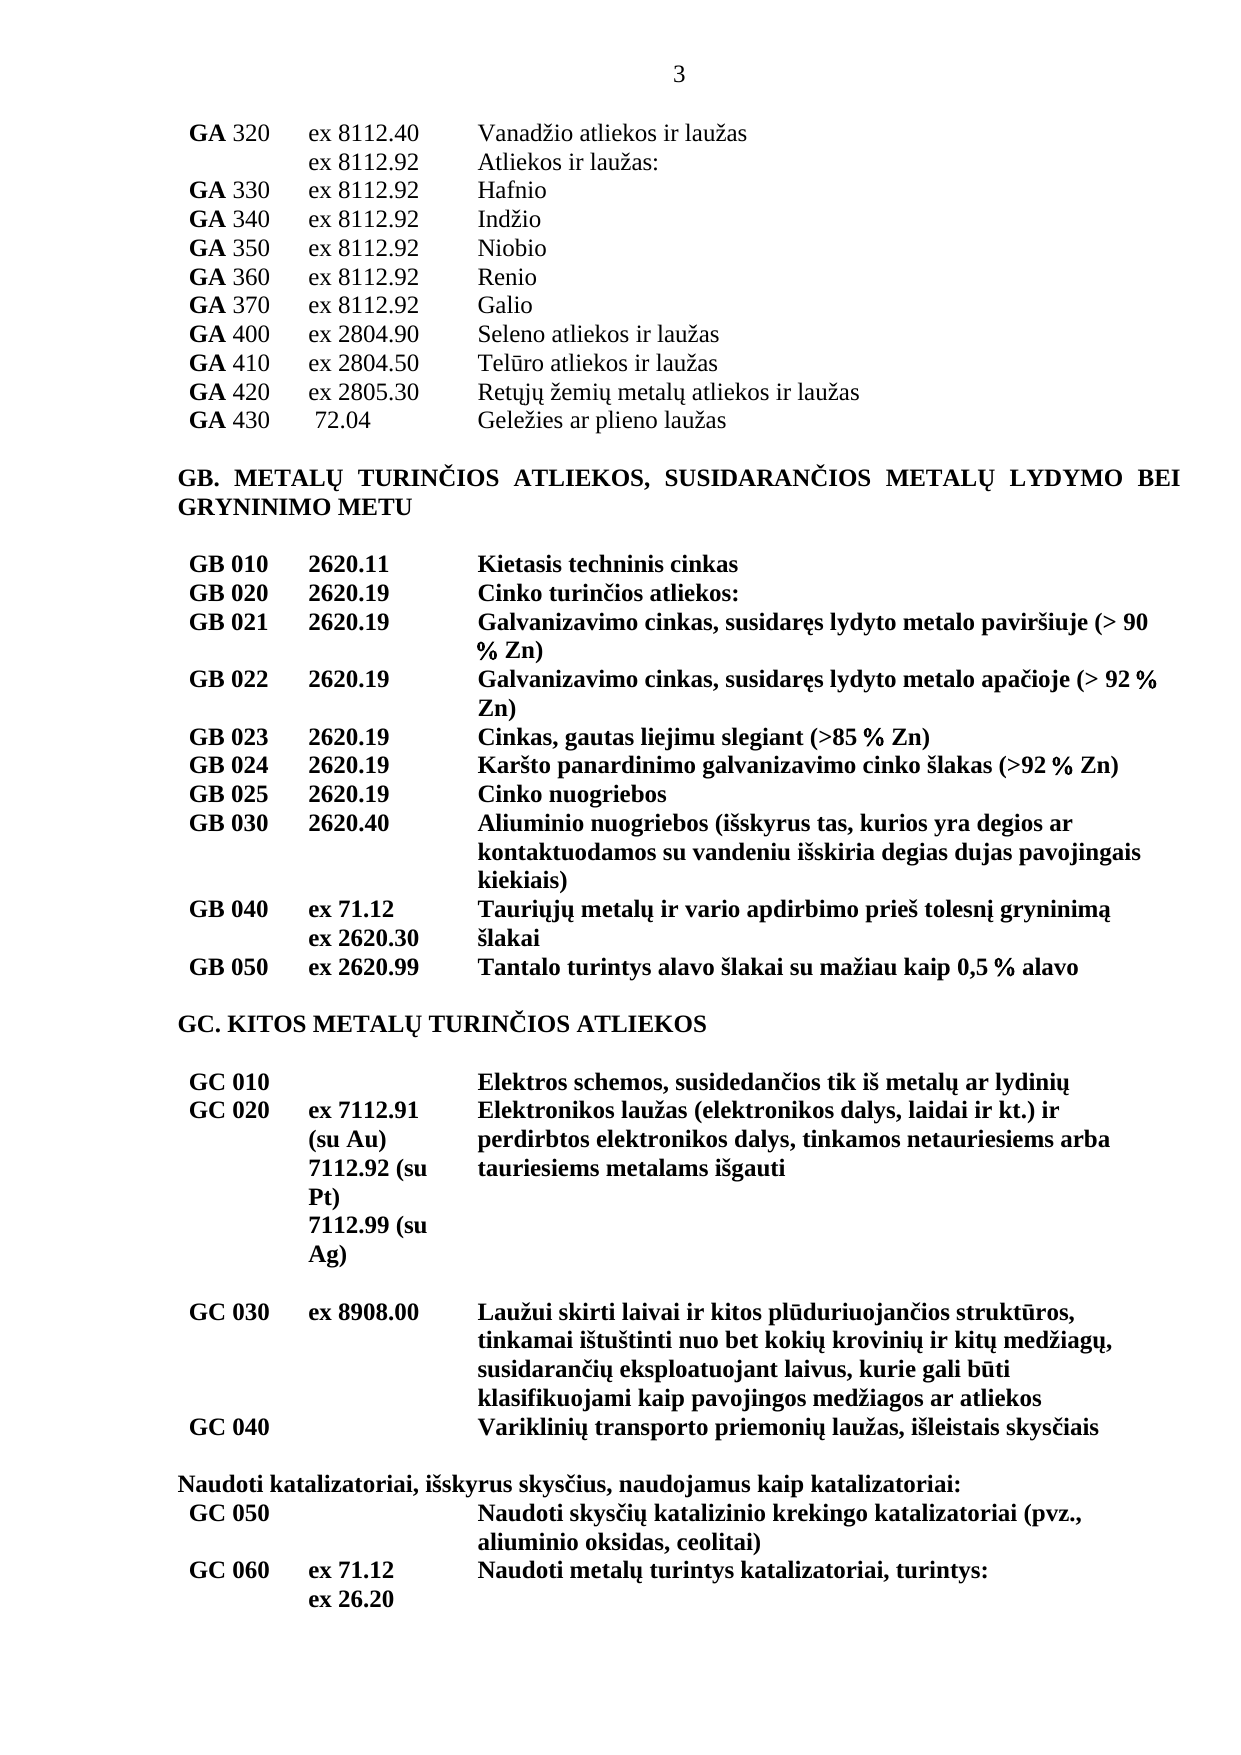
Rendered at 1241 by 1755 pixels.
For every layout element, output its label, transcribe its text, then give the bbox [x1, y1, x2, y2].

table_cell 2620.19 2620.19 2620.19 2620.19 2620.19 2620.19 [297, 578, 466, 808]
table_cell Retųjų žemių metalų atliekos ir laužas [466, 377, 1181, 406]
table_cell Variklinių transporto priemonių laužas, išleistais skysčiais [466, 1412, 1181, 1441]
table_cell GA 330 GA 340 GA 350 GA 360 GA 370 [177, 147, 297, 319]
table_cell ex 71.12 ex 26.20 [297, 1556, 466, 1613]
table_header [297, 1498, 466, 1556]
table_cell ex 2804.90 [297, 319, 466, 348]
text GB. METALŲ TURINČIOS ATLIEKOS, SUSIDARANČIOS METALŲ LYDYMO BEI GRYNINIMO METU [177, 463, 1181, 521]
table_cell Seleno atliekos ir laužas [466, 319, 1181, 348]
table_header 2620.11 [297, 549, 466, 578]
table_cell ex 2804.50 [297, 348, 466, 377]
table_header Naudoti skysčių katalizinio krekingo katalizatoriai (pvz., aliuminio oksidas, ceolitai) [466, 1498, 1181, 1556]
table_cell Elektronikos laužas (elektronikos dalys, laidai ir kt.) ir perdirbtos elektronikos dalys, tinkamos netauriesiems arba tauriesiems metalams išgauti [466, 1096, 1181, 1297]
table_cell GB 040 [177, 894, 297, 952]
table_cell ex 2620.99 [297, 952, 466, 981]
table_cell Tantalo turintys alavo šlakai su mažiau kaip 0,5  alavo [466, 952, 1181, 981]
table_cell Tauriųjų metalų ir vario apdirbimo prieš tolesnį gryninimą šlakai [466, 894, 1181, 952]
table_header Elektros schemos, susidedančios tik iš metalų ar lydinių [466, 1067, 1181, 1096]
table_header GC 010 [177, 1067, 297, 1096]
table_cell Laužui skirti laivai ir kitos plūduriuojančios struktūros, tinkamai ištuštinti nuo bet kokių krovinių ir kitų medžiagų, susidarančių eksploatuojant laivus, kurie gali būti klasifikuojami kaip pavojingos medžiagos ar atliekos [466, 1297, 1181, 1412]
table_cell ex 2805.30 [297, 377, 466, 406]
table_cell GA 400 [177, 319, 297, 348]
table_header GB 010 [177, 549, 297, 578]
table_cell GC 040 [177, 1412, 297, 1441]
table_header [297, 1067, 466, 1096]
table_cell ex 8112.40 [297, 118, 466, 147]
text Naudoti katalizatoriai, išskyrus skysčius, naudojamus kaip katalizatoriai: [177, 1469, 1181, 1498]
table_cell Atliekos ir laužas: Hafnio Indžio Niobio Renio Galio [466, 147, 1181, 319]
table_cell GC 060 [177, 1556, 297, 1613]
table_cell Geležies ar plieno laužas [466, 406, 1181, 434]
table_cell [297, 1412, 466, 1441]
table_cell GC 020 [177, 1096, 297, 1297]
table_cell Naudoti metalų turintys katalizatoriai, turintys: [466, 1556, 1181, 1613]
table_cell ex 8112.92 ex 8112.92 ex 8112.92 ex 8112.92 ex 8112.92 ex 8112.92 [297, 147, 466, 319]
table_cell ex 71.12 ex 2620.30 [297, 894, 466, 952]
table_cell GB 030 [177, 808, 297, 894]
table_cell Cinko turinčios atliekos: Galvanizavimo cinkas, susidaręs lydyto metalo paviršiuje (> 90  Zn) Galvanizavimo cinkas, susidaręs lydyto metalo apačioje (> 92  Zn) Cinkas, gautas liejimu slegiant (>85  Zn) Karšto panardinimo galvanizavimo cinko šlakas (>92  Zn) Cinko nuogriebos [466, 578, 1181, 808]
table_header Kietasis techninis cinkas [466, 549, 1181, 578]
table_cell GB 020 GB 021 GB 022 GB 023 GB 024 GB 025 [177, 578, 297, 808]
table_cell GA 320 [177, 118, 297, 147]
table_cell GA 420 [177, 377, 297, 406]
table_cell GA 410 [177, 348, 297, 377]
table_cell ex 7112.91 (su Au) 7112.92 (su Pt) 7112.99 (su Ag) [297, 1096, 466, 1297]
table_cell GB 050 [177, 952, 297, 981]
table_cell Aliuminio nuogriebos (išskyrus tas, kurios yra degios ar kontaktuodamos su vandeniu išskiria degias dujas pavojingais kiekiais) [466, 808, 1181, 894]
table_cell Vanadžio atliekos ir laužas [466, 118, 1181, 147]
table_header GC 050 [177, 1498, 297, 1556]
table_cell Telūro atliekos ir laužas [466, 348, 1181, 377]
table_cell GC 030 [177, 1297, 297, 1412]
table_cell ex 8908.00 [297, 1297, 466, 1412]
table_cell 2620.40 [297, 808, 466, 894]
table_cell GA 430 [177, 406, 297, 434]
table_cell 72.04 [297, 406, 466, 434]
text GC. KITOS METALŲ TURINČIOS ATLIEKOS [177, 1009, 1181, 1038]
